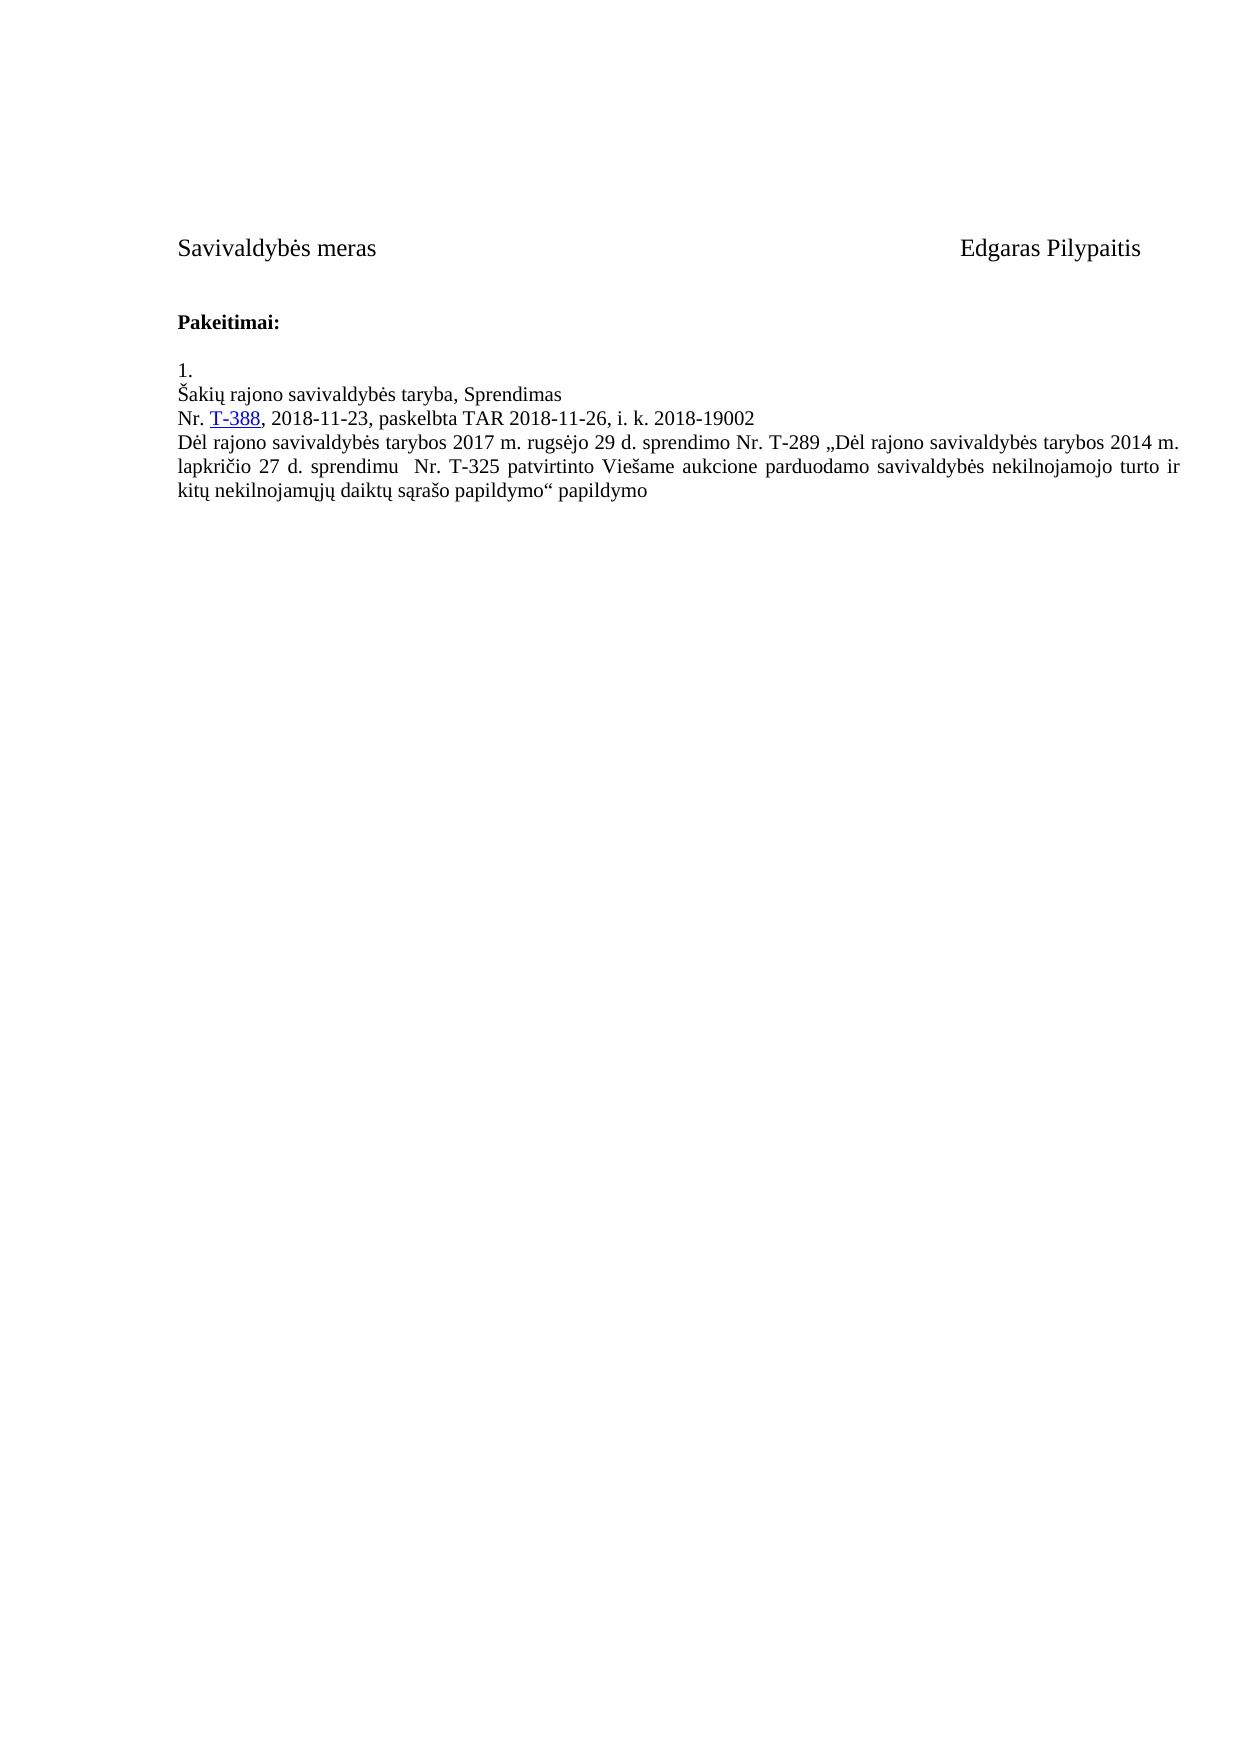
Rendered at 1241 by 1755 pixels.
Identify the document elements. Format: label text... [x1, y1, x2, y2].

text Nr. T-388, 2018-11-23, paskelbta TAR 2018-11-26, i. k. 2018-19002 [177, 406, 1181, 430]
text Dėl rajono savivaldybės tarybos 2017 m. rugsėjo 29 d. sprendimo Nr. T-289 „Dėl rajono savivaldybės tarybos 2014 m. lapkričio 27 d. sprendimu Nr. T-325 patvirtinto Viešame aukcione parduodamo savivaldybės nekilnojamojo turto ir kitų nekilnojamųjų daiktų sąrašo papildymo“ papildymo [177, 430, 1181, 502]
text Savivaldybės meras Edgaras Pilypaitis [177, 233, 1181, 262]
text Šakių rajono savivaldybės taryba, Sprendimas [177, 382, 1181, 406]
text 1. [177, 358, 1181, 382]
text Pakeitimai: [177, 310, 1181, 334]
